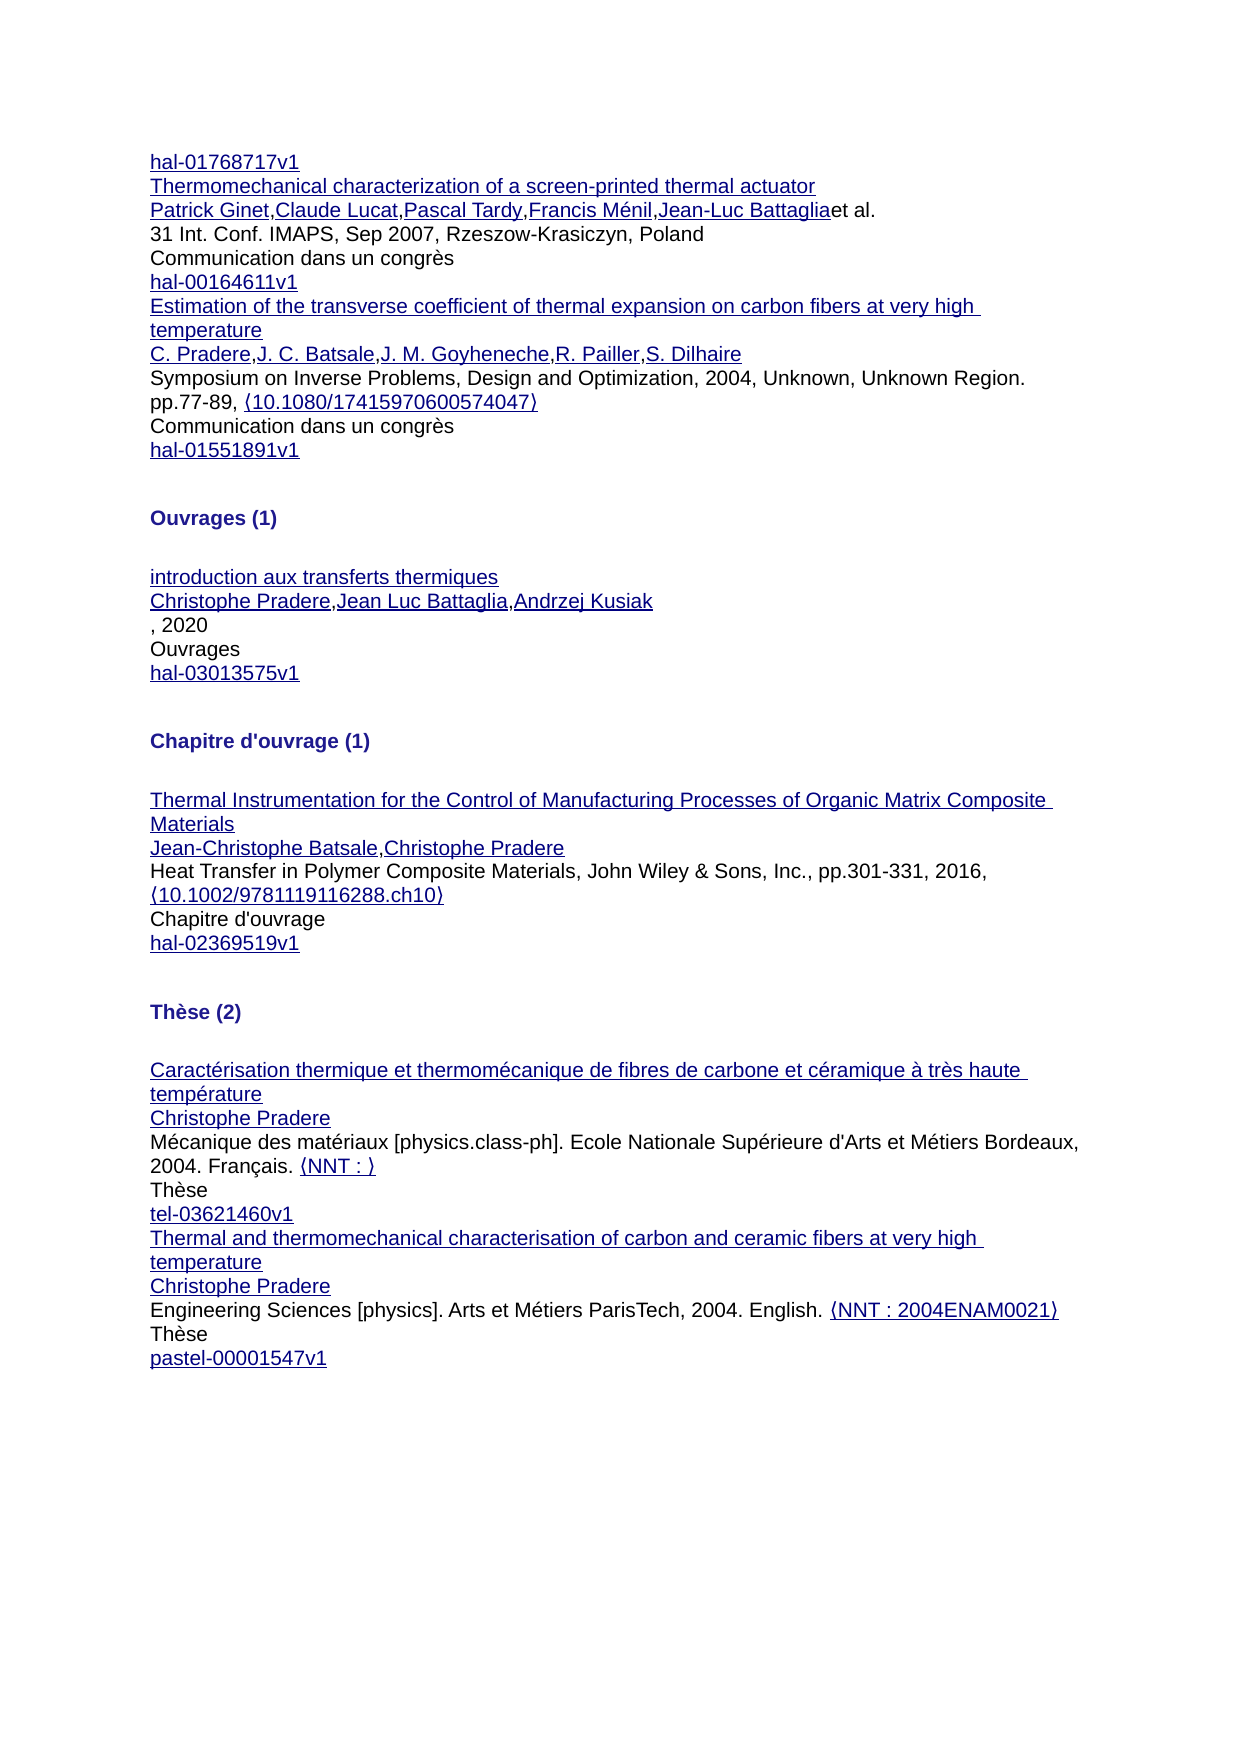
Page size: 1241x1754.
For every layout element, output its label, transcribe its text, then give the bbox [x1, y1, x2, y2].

table_header introduction aux transferts thermiques Christophe Pradere,Jean Luc Battaglia,Andrzej Kusiak , 2020 Ouvrages hal-03013575v1 [150, 565, 1090, 684]
table_cell hal-01768717v1 [150, 150, 1090, 174]
table_header Caractérisation thermique et thermomécanique de fibres de carbone et céramique à très haute température Christophe Pradere Mécanique des matériaux [physics.class-ph]. Ecole Nationale Supérieure d'Arts et Métiers Bordeaux, 2004. Français. ⟨NNT : ⟩ Thèse tel-03621460v1 [150, 1058, 1090, 1226]
table_cell Estimation of the transverse coefficient of thermal expansion on carbon fibers at very high temperature C. Pradere,J. C. Batsale,J. M. Goyheneche,R. Pailler,S. Dilhaire Symposium on Inverse Problems, Design and Optimization, 2004, Unknown, Unknown Region. pp.77-89, ⟨10.1080/17415970600574047⟩ Communication dans un congrès hal-01551891v1 [150, 294, 1090, 461]
subtitle Ouvrages (1) [150, 506, 1090, 530]
table_cell Thermomechanical characterization of a screen-printed thermal actuator Patrick Ginet,Claude Lucat,Pascal Tardy,Francis Ménil,Jean-Luc Battagliaet al. 31 Int. Conf. IMAPS, Sep 2007, Rzeszow-Krasiczyn, Poland Communication dans un congrès hal-00164611v1 [150, 174, 1090, 294]
subtitle Thèse (2) [150, 1000, 1090, 1024]
subtitle Chapitre d'ouvrage (1) [150, 729, 1090, 753]
table_header Thermal Instrumentation for the Control of Manufacturing Processes of Organic Matrix Composite Materials Jean-Christophe Batsale,Christophe Pradere Heat Transfer in Polymer Composite Materials, John Wiley & Sons, Inc., pp.301-331, 2016, ⟨10.1002/9781119116288.ch10⟩ Chapitre d'ouvrage hal-02369519v1 [150, 788, 1090, 955]
table_cell Thermal and thermomechanical characterisation of carbon and ceramic fibers at very high temperature Christophe Pradere Engineering Sciences [physics]. Arts et Métiers ParisTech, 2004. English. ⟨NNT : 2004ENAM0021⟩ Thèse pastel-00001547v1 [150, 1226, 1090, 1370]
